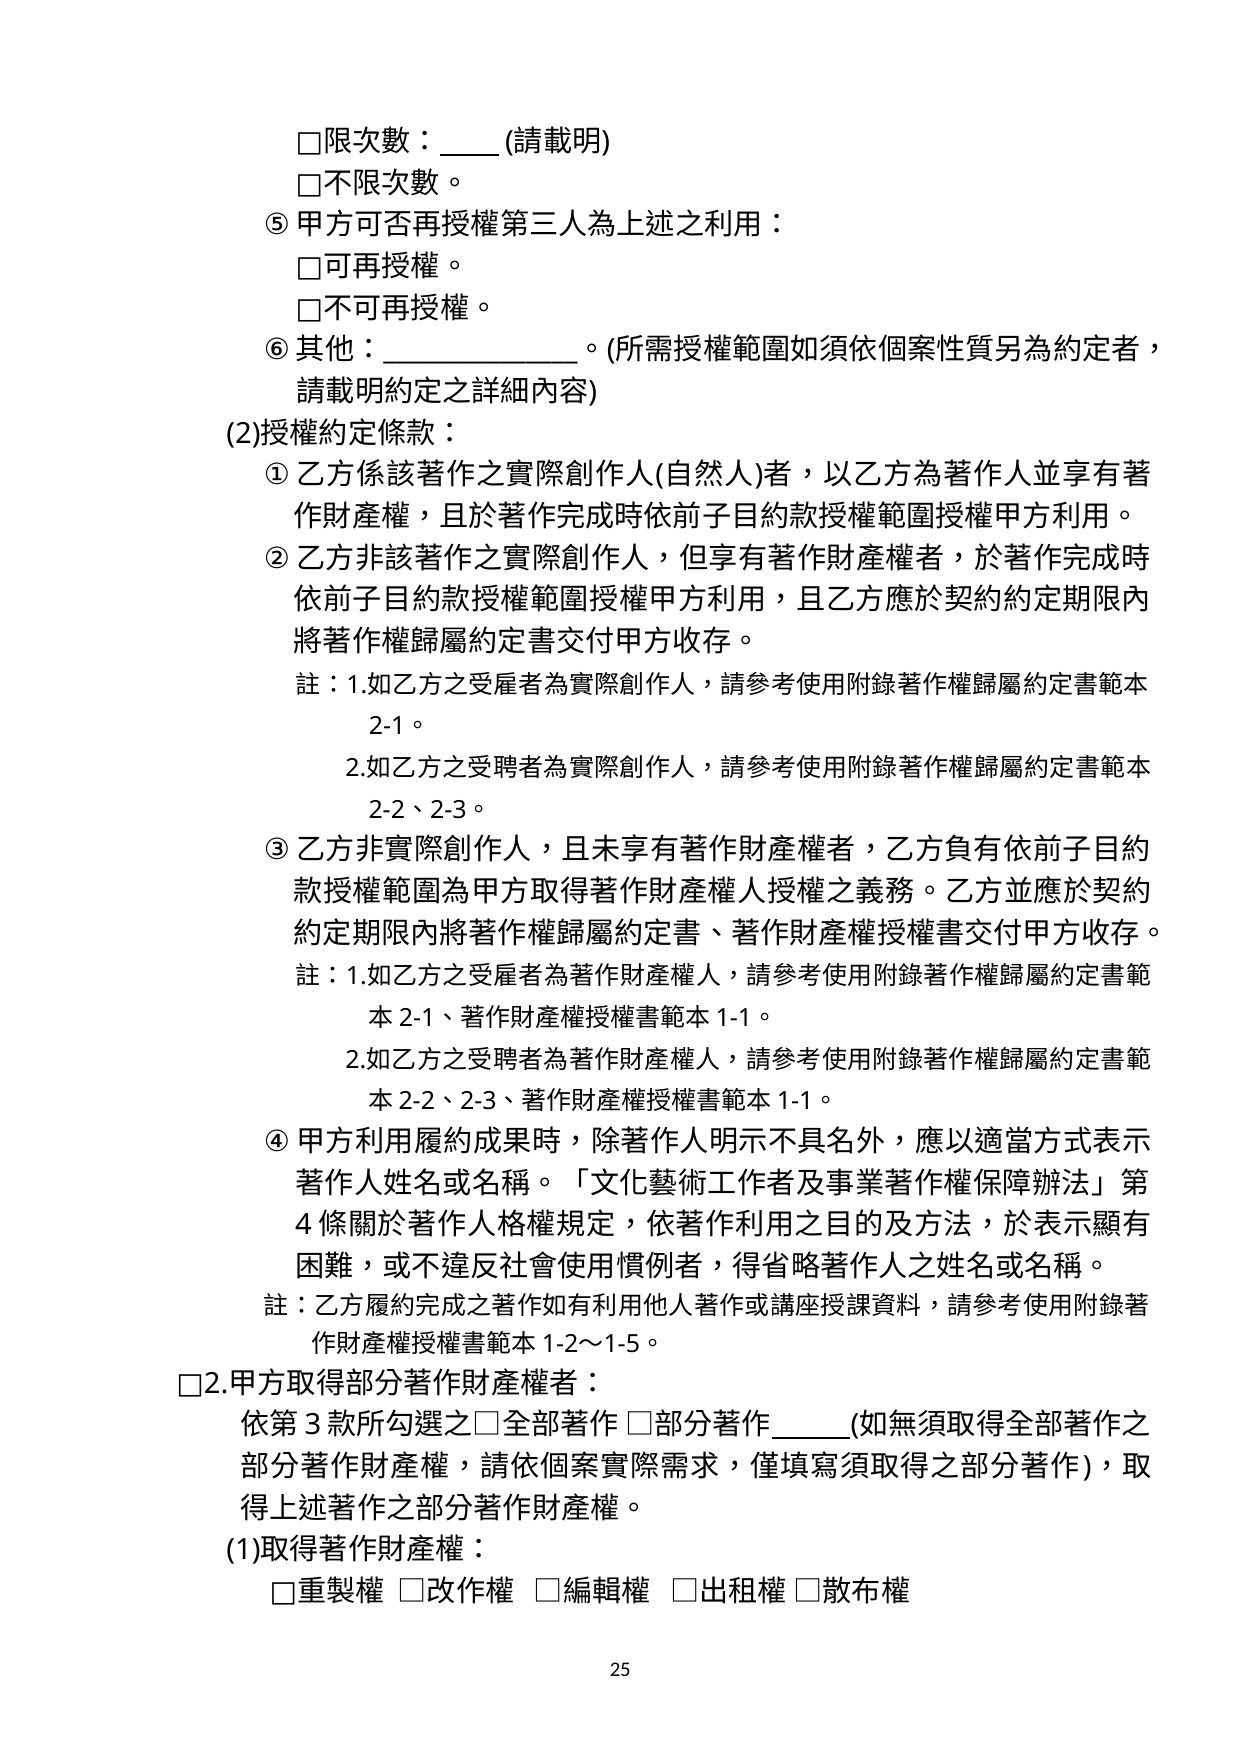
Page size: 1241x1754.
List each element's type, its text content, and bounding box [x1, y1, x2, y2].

text ②乙方非該著作之實際創作人，但享有著作財產權者，於著作完成時依前子目約款授權範圍授權甲方利用，且乙方應於契約約定期限內將著作權歸屬約定書交付甲方收存。 [264, 535, 1152, 660]
text (1)取得著作財產權： [226, 1526, 1152, 1568]
text 註：1.如乙方之受雇者為著作財產權人，請參考使用附錄著作權歸屬約定書範本2-1、著作財產權授權書範本1-1。 [295, 951, 1152, 1035]
text ⑥其他：_______________。(所需授權範圍如須依個案性質另為約定者，請載明約定之詳細內容) [264, 326, 1152, 410]
text ①乙方係該著作之實際創作人(自然人)者，以乙方為著作人並享有著作財產權，且於著作完成時依前子目約款授權範圍授權甲方利用。 [264, 451, 1152, 535]
text (2)授權約定條款： [226, 410, 1152, 451]
text ⑤甲方可否再授權第三人為上述之利用： [264, 201, 1152, 243]
text □不限次數。 [295, 160, 1152, 201]
text 2.如乙方之受聘者為著作財產權人，請參考使用附錄著作權歸屬約定書範本2-2、2-3、著作財產權授權書範本1-1。 [345, 1035, 1152, 1118]
text 2.如乙方之受聘者為實際創作人，請參考使用附錄著作權歸屬約定書範本2-2、2-3。 [345, 743, 1152, 826]
text 註：1.如乙方之受雇者為實際創作人，請參考使用附錄著作權歸屬約定書範本2-1。 [296, 660, 1152, 743]
text □2.甲方取得部分著作財產權者： [176, 1360, 1152, 1401]
text □可再授權。 [295, 243, 1152, 285]
text □限次數： (請載明) [295, 118, 1152, 160]
text 依第3款所勾選之□全部著作 □部分著作 (如無須取得全部著作之部分著作財產權，請依個案實際需求，僅填寫須取得之部分著作)，取得上述著作之部分著作財產權。 [240, 1401, 1152, 1526]
text ③乙方非實際創作人，且未享有著作財產權者，乙方負有依前子目約款授權範圍為甲方取得著作財產權人授權之義務。乙方並應於契約約定期限內將著作權歸屬約定書、著作財產權授權書交付甲方收存。 [264, 826, 1152, 951]
text ④甲方利用履約成果時，除著作人明示不具名外，應以適當方式表示著作人姓名或名稱。「文化藝術工作者及事業著作權保障辦法」第4條關於著作人格權規定，依著作利用之目的及方法，於表示顯有困難，或不違反社會使用慣例者，得省略著作人之姓名或名稱。 [264, 1118, 1152, 1285]
text □不可再授權。 [295, 285, 1152, 326]
text 註：乙方履約完成之著作如有利用他人著作或講座授課資料，請參考使用附錄著作財產權授權書範本1-2～1-5。 [264, 1285, 1152, 1360]
text □重製權 □改作權 □編輯權 □出租權 □散布權 [269, 1568, 1152, 1610]
